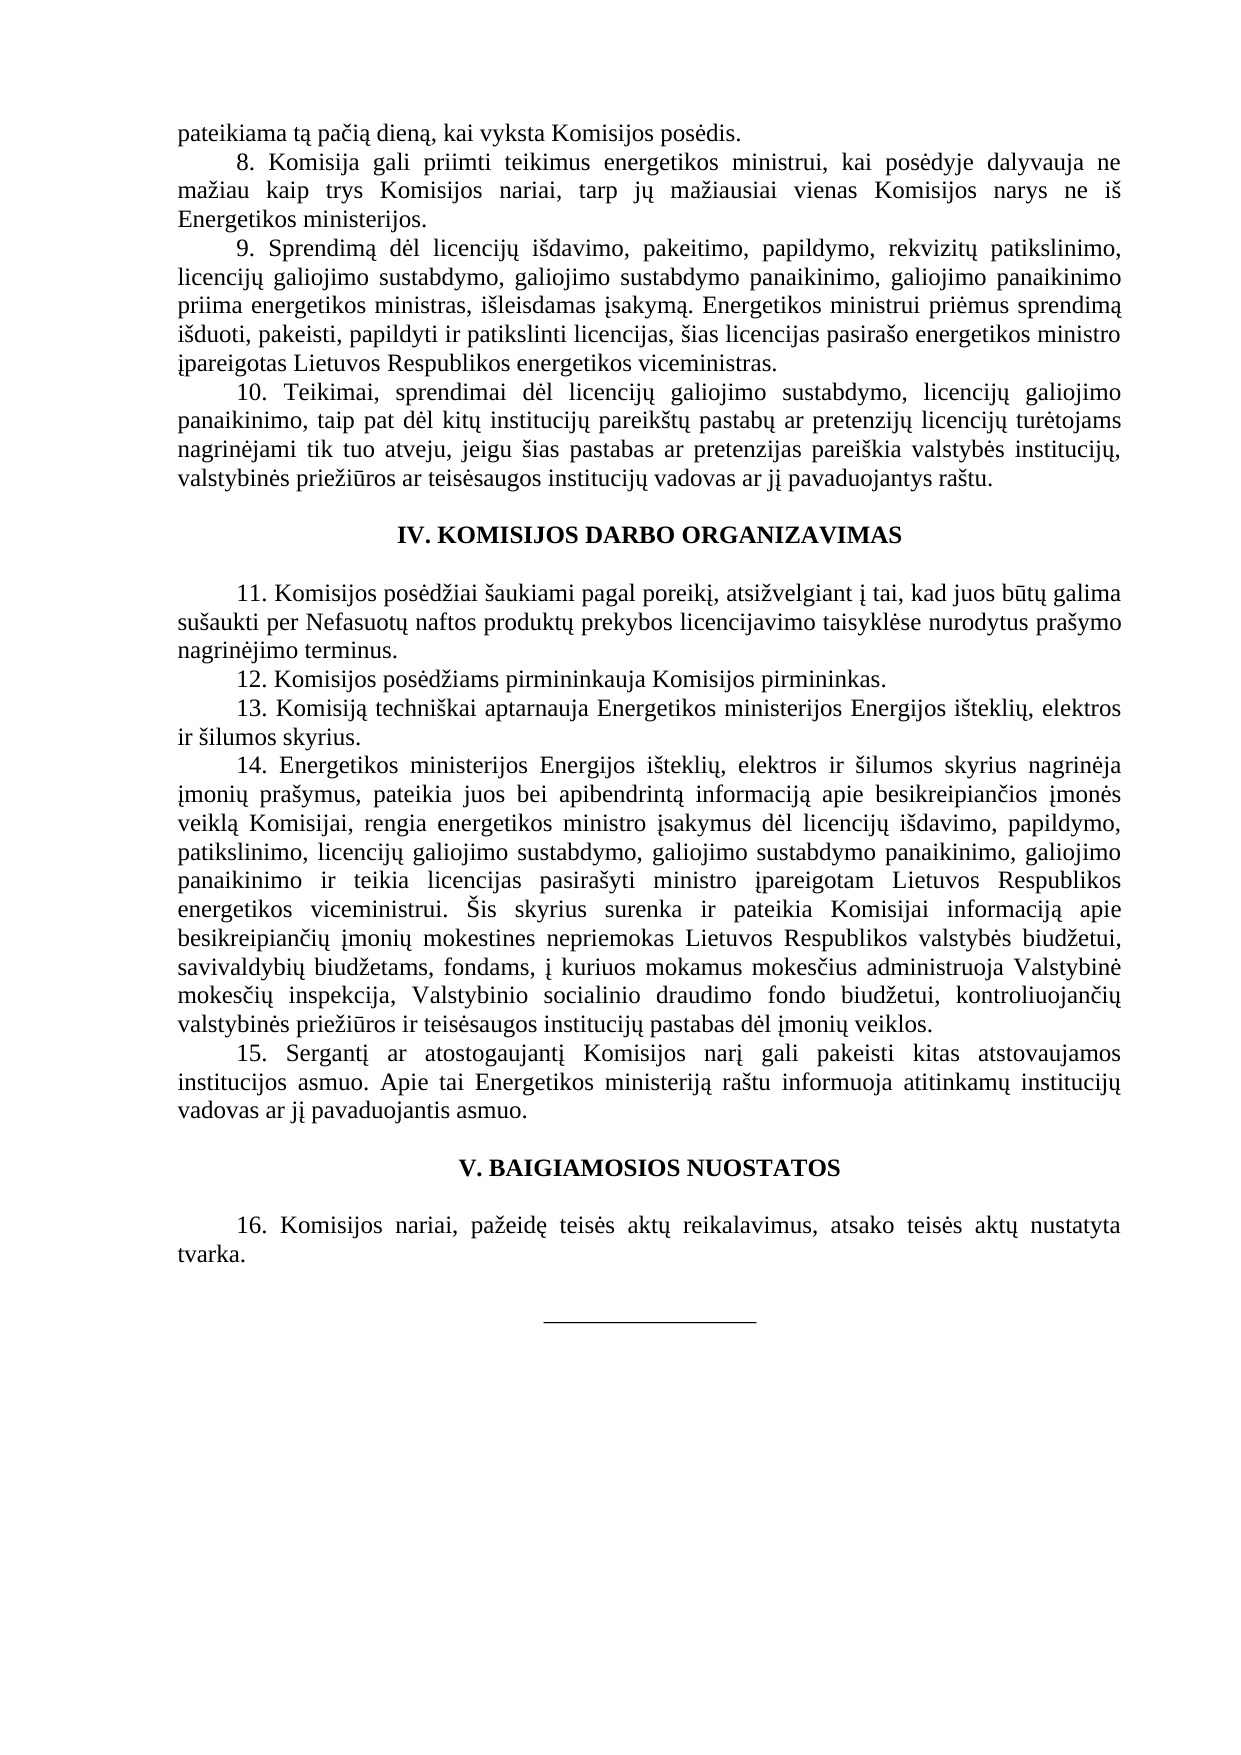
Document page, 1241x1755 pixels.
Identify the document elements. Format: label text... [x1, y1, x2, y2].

text 10. Teikimai, sprendimai dėl licencijų galiojimo sustabdymo, licencijų galiojimo panaikinimo, taip pat dėl kitų institucijų pareikštų pastabų ar pretenzijų licencijų turėtojams nagrinėjami tik tuo atveju, jeigu šias pastabas ar pretenzijas pareiškia valstybės institucijų, valstybinės priežiūros ar teisėsaugos institucijų vadovas ar jį pavaduojantys raštu. [177, 377, 1122, 492]
text _________________ [177, 1297, 1122, 1326]
text V. BAIGIAMOSIOS NUOSTATOS [177, 1153, 1122, 1182]
text IV. KOMISIJOS DARBO ORGANIZAVIMAS [177, 521, 1122, 549]
text 11. Komisijos posėdžiai šaukiami pagal poreikį, atsižvelgiant į tai, kad juos būtų galima sušaukti per Nefasuotų naftos produktų prekybos licencijavimo taisyklėse nurodytus prašymo nagrinėjimo terminus. [177, 578, 1122, 664]
text 13. Komisiją techniškai aptarnauja Energetikos ministerijos Energijos išteklių, elektros ir šilumos skyrius. [177, 693, 1122, 751]
text 15. Sergantį ar atostogaujantį Komisijos narį gali pakeisti kitas atstovaujamos institucijos asmuo. Apie tai Energetikos ministeriją raštu informuoja atitinkamų institucijų vadovas ar jį pavaduojantis asmuo. [177, 1038, 1122, 1124]
text 9. Sprendimą dėl licencijų išdavimo, pakeitimo, papildymo, rekvizitų patikslinimo, licencijų galiojimo sustabdymo, galiojimo sustabdymo panaikinimo, galiojimo panaikinimo priima energetikos ministras, išleisdamas įsakymą. Energetikos ministrui priėmus sprendimą išduoti, pakeisti, papildyti ir patikslinti licencijas, šias licencijas pasirašo energetikos ministro įpareigotas Lietuvos Respublikos energetikos viceministras. [177, 233, 1122, 377]
text pateikiama tą pačią dieną, kai vyksta Komisijos posėdis. [177, 118, 1122, 147]
text 12. Komisijos posėdžiams pirmininkauja Komisijos pirmininkas. [177, 664, 1122, 693]
text 16. Komisijos nariai, pažeidę teisės aktų reikalavimus, atsako teisės aktų nustatyta tvarka. [177, 1211, 1122, 1268]
text 14. Energetikos ministerijos Energijos išteklių, elektros ir šilumos skyrius nagrinėja įmonių prašymus, pateikia juos bei apibendrintą informaciją apie besikreipiančios įmonės veiklą Komisijai, rengia energetikos ministro įsakymus dėl licencijų išdavimo, papildymo, patikslinimo, licencijų galiojimo sustabdymo, galiojimo sustabdymo panaikinimo, galiojimo panaikinimo ir teikia licencijas pasirašyti ministro įpareigotam Lietuvos Respublikos energetikos viceministrui. Šis skyrius surenka ir pateikia Komisijai informaciją apie besikreipiančių įmonių mokestines nepriemokas Lietuvos Respublikos valstybės biudžetui, savivaldybių biudžetams, fondams, į kuriuos mokamus mokesčius administruoja Valstybinė mokesčių inspekcija, Valstybinio socialinio draudimo fondo biudžetui, kontroliuojančių valstybinės priežiūros ir teisėsaugos institucijų pastabas dėl įmonių veiklos. [177, 751, 1122, 1038]
text 8. Komisija gali priimti teikimus energetikos ministrui, kai posėdyje dalyvauja ne mažiau kaip trys Komisijos nariai, tarp jų mažiausiai vienas Komisijos narys ne iš Energetikos ministerijos. [177, 147, 1122, 233]
